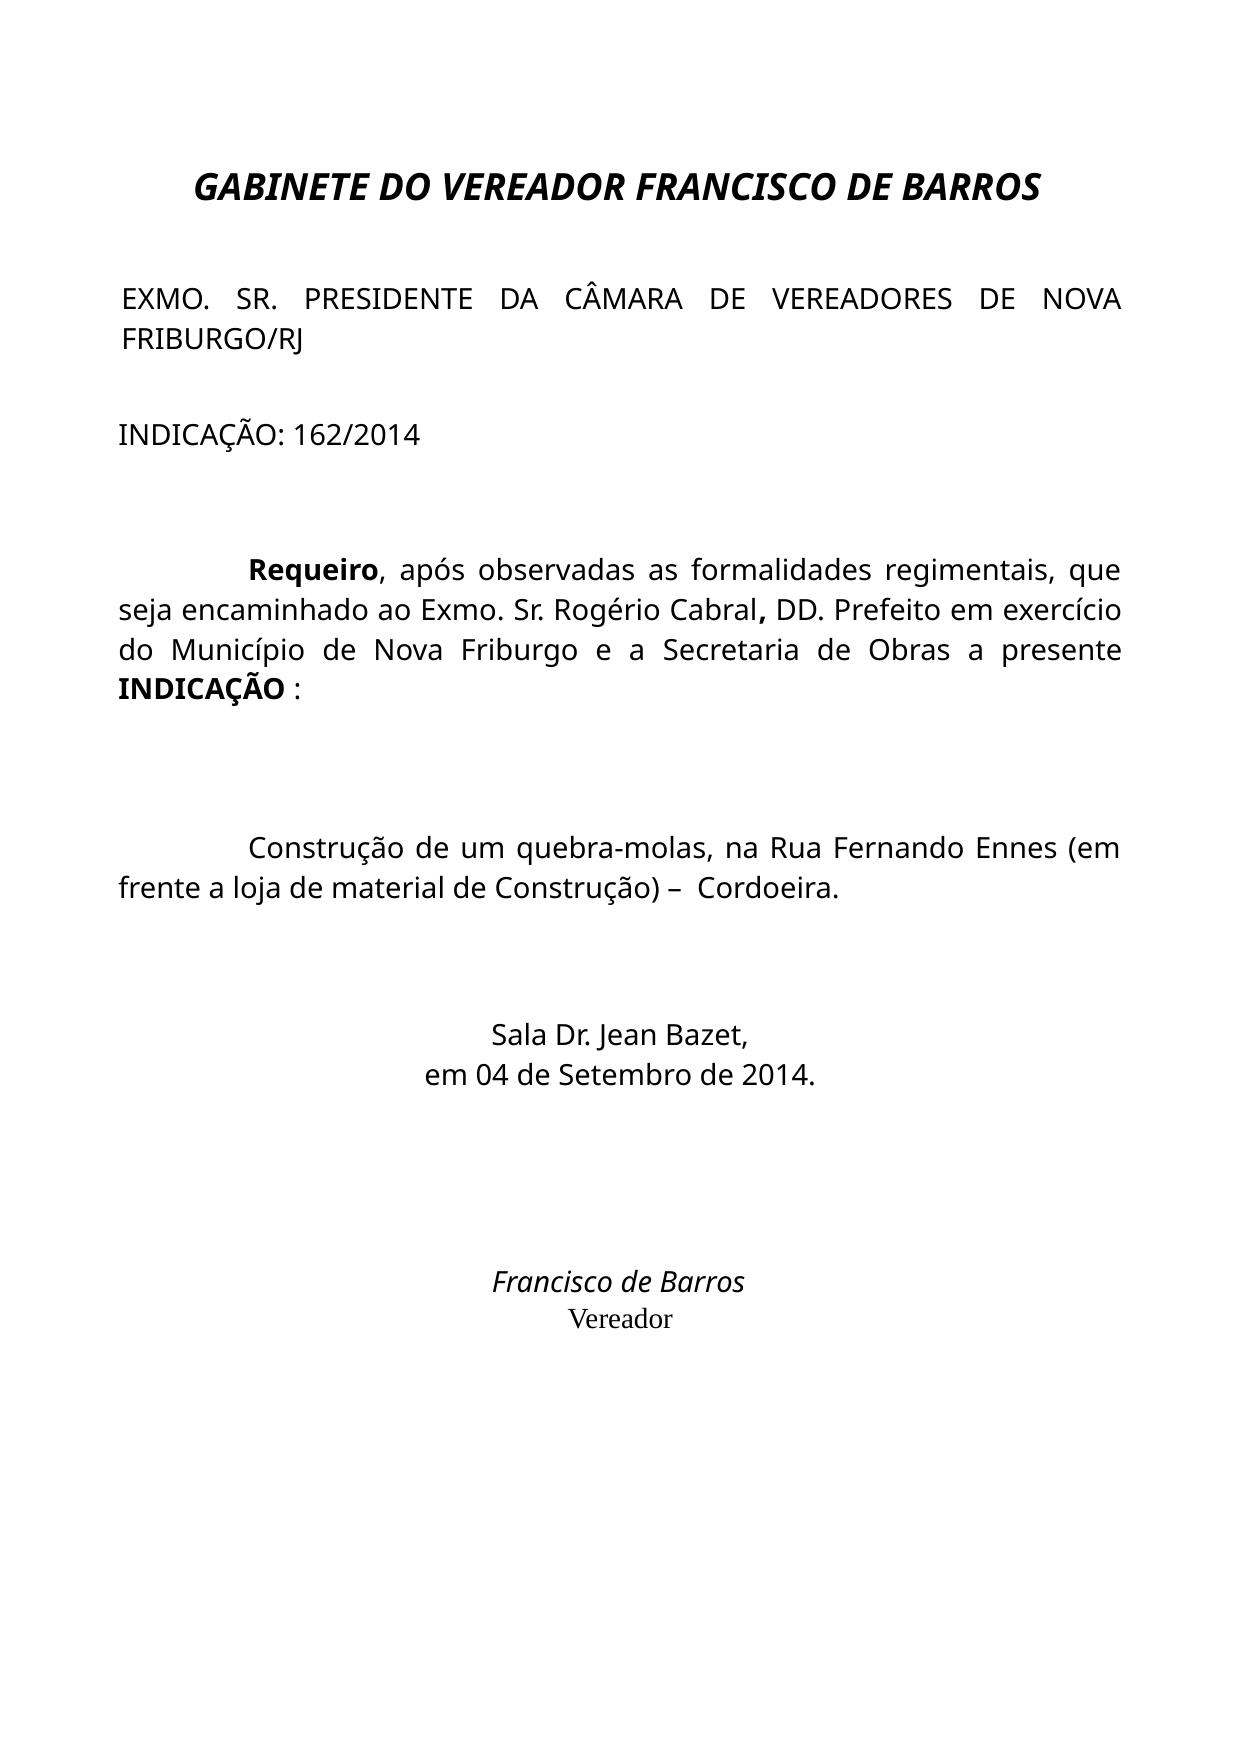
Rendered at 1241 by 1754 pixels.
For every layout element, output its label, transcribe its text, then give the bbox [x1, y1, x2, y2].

text Francisco de Barros [118, 1262, 1122, 1301]
text EXMO. SR. PRESIDENTE DA CÂMARA DE VEREADORES DE NOVA FRIBURGO/RJ [121, 279, 1122, 358]
text Vereador [118, 1301, 1122, 1335]
text Requeiro, após observadas as formalidades regimentais, que seja encaminhado ao Exmo. Sr. Rogério Cabral, DD. Prefeito em exercício do Município de Nova Friburgo e a Secretaria de Obras a presente INDICAÇÃO : [118, 549, 1122, 708]
text Construção de um quebra-molas, na Rua Fernando Ennes (em frente a loja de material de Construção) – Cordoeira. [118, 827, 1122, 907]
text INDICAÇÃO: 162/2014 [118, 414, 1122, 454]
text GABINETE DO VEREADOR FRANCISCO DE BARROS [117, 160, 1122, 211]
text Sala Dr. Jean Bazet, [118, 1014, 1122, 1054]
text em 04 de Setembro de 2014. [118, 1054, 1122, 1093]
